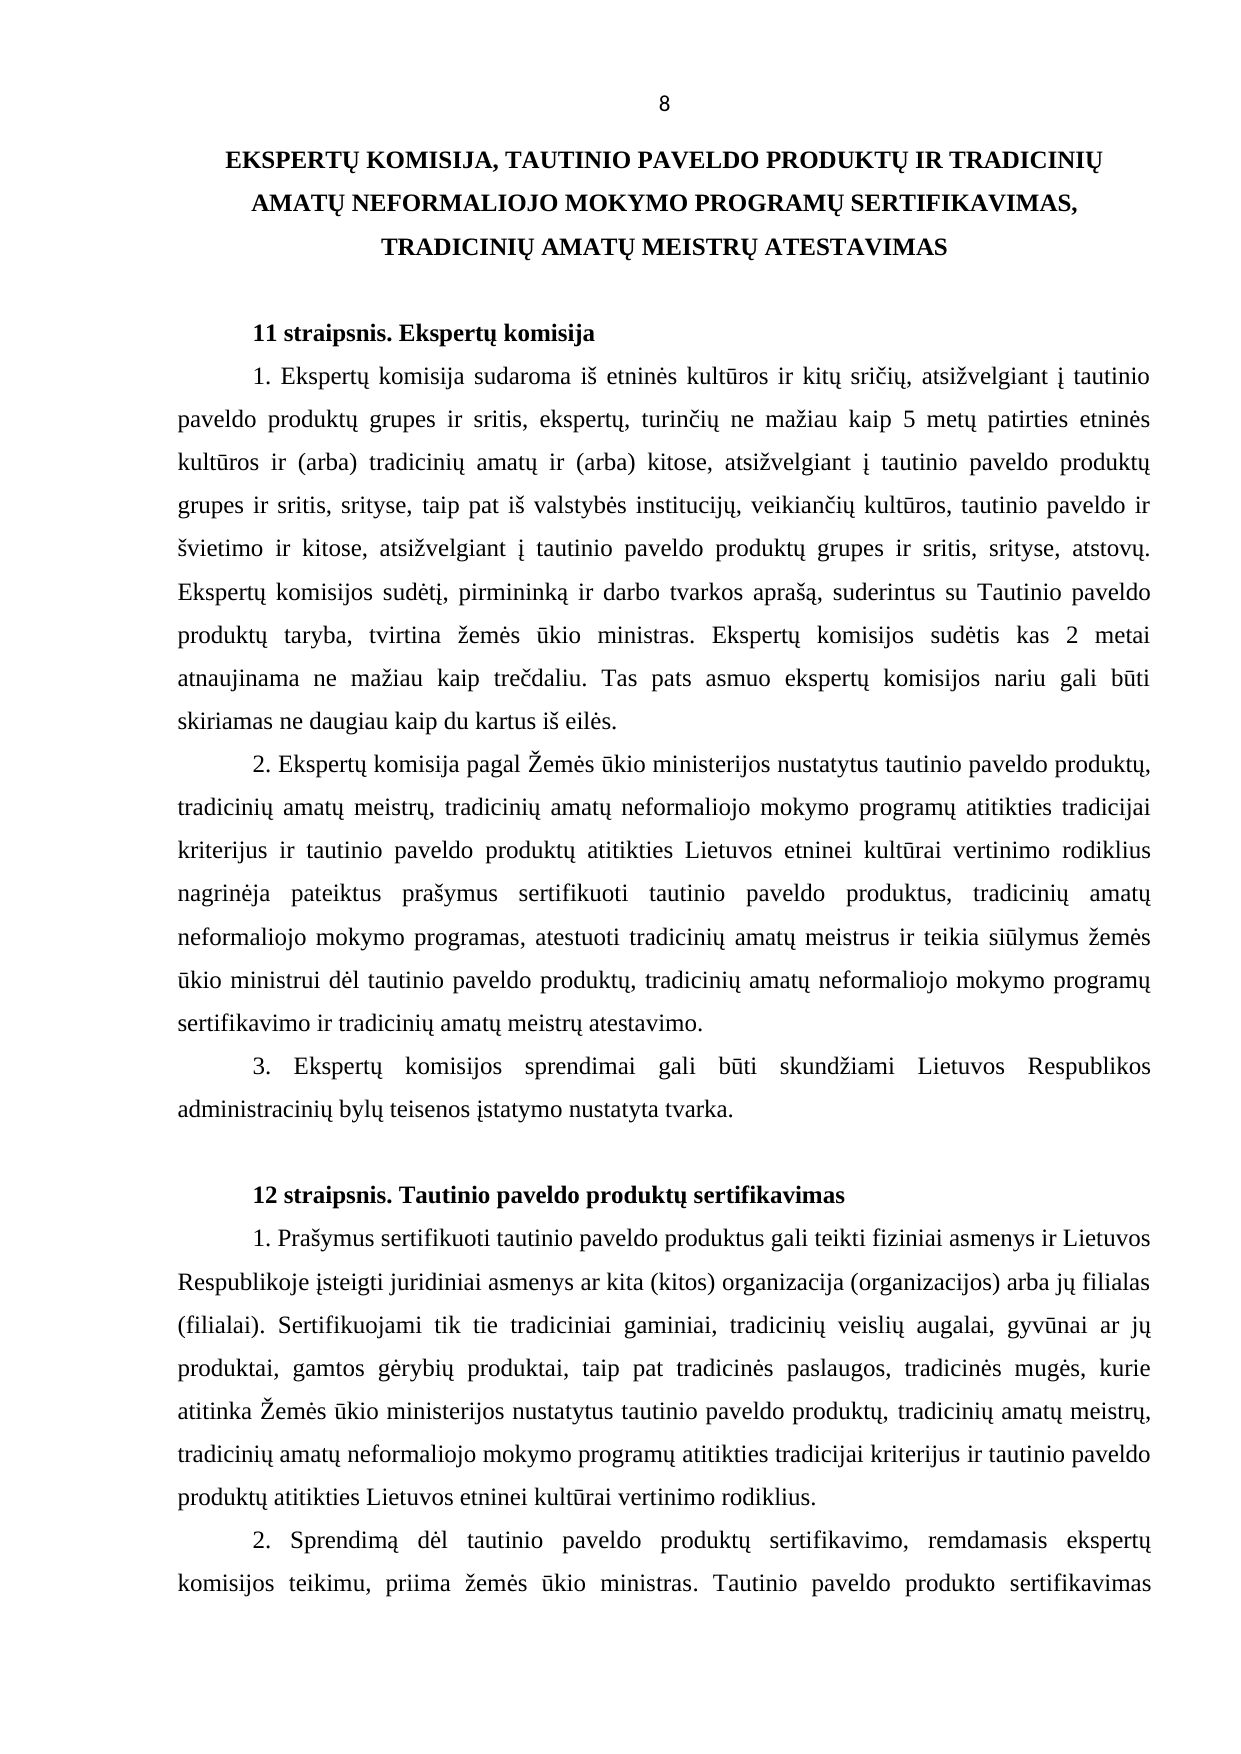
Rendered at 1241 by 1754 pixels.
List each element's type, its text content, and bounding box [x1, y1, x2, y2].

text 1. Prašymus sertifikuoti tautinio paveldo produktus gali teikti fiziniai asmenys ir Lietuvos Respublikoje įsteigti juridiniai asmenys ar kita (kitos) organizacija (organizacijos) arba jų filialas (filialai). Sertifikuojami tik tie tradiciniai gaminiai, tradicinių veislių augalai, gyvūnai ar jų produktai, gamtos gėrybių produktai, taip pat tradicinės paslaugos, tradicinės mugės, kurie atitinka Žemės ūkio ministerijos nustatytus tautinio paveldo produktų, tradicinių amatų meistrų, tradicinių amatų neformaliojo mokymo programų atitikties tradicijai kriterijus ir tautinio paveldo produktų atitikties Lietuvos etninei kultūrai vertinimo rodiklius. [177, 1223, 1152, 1511]
text 2. Sprendimą dėl tautinio paveldo produktų sertifikavimo, remdamasis ekspertų komisijos teikimu, priima žemės ūkio ministras. Tautinio paveldo produkto sertifikavimas [177, 1525, 1152, 1597]
text 2. Ekspertų komisija pagal Žemės ūkio ministerijos nustatytus tautinio paveldo produktų, tradicinių amatų meistrų, tradicinių amatų neformaliojo mokymo programų atitikties tradicijai kriterijus ir tautinio paveldo produktų atitikties Lietuvos etninei kultūrai vertinimo rodiklius nagrinėja pateiktus prašymus sertifikuoti tautinio paveldo produktus, tradicinių amatų neformaliojo mokymo programas, atestuoti tradicinių amatų meistrus ir teikia siūlymus žemės ūkio ministrui dėl tautinio paveldo produktų, tradicinių amatų neformaliojo mokymo programų sertifikavimo ir tradicinių amatų meistrų atestavimo. [177, 749, 1152, 1037]
text 3. Ekspertų komisijos sprendimai gali būti skundžiami Lietuvos Respublikos administracinių bylų teisenos įstatymo nustatyta tvarka. [177, 1051, 1152, 1123]
text 11 straipsnis. Ekspertų komisija [177, 318, 1152, 347]
text 12 straipsnis. Tautinio paveldo produktų sertifikavimas [177, 1180, 1152, 1209]
text 1. Ekspertų komisija sudaroma iš etninės kultūros ir kitų sričių, atsižvelgiant į tautinio paveldo produktų grupes ir sritis, ekspertų, turinčių ne mažiau kaip 5 metų patirties etninės kultūros ir (arba) tradicinių amatų ir (arba) kitose, atsižvelgiant į tautinio paveldo produktų grupes ir sritis, srityse, taip pat iš valstybės institucijų, veikiančių kultūros, tautinio paveldo ir švietimo ir kitose, atsižvelgiant į tautinio paveldo produktų grupes ir sritis, srityse, atstovų. Ekspertų komisijos sudėtį, pirmininką ir darbo tvarkos aprašą, suderintus su Tautinio paveldo produktų taryba, tvirtina žemės ūkio ministras. Ekspertų komisijos sudėtis kas 2 metai atnaujinama ne mažiau kaip trečdaliu. Tas pats asmuo ekspertų komisijos nariu gali būti skiriamas ne daugiau kaip du kartus iš eilės. [177, 361, 1152, 735]
text EKSPERTŲ KOMISIJA, TAUTINIO PAVELDO PRODUKTŲ IR TRADICINIŲ AMATŲ NEFORMALIOJO MOKYMO PROGRAMŲ SERTIFIKAVIMAS, TRADICINIŲ AMATŲ MEISTRŲ ATESTAVIMAS [177, 145, 1152, 260]
